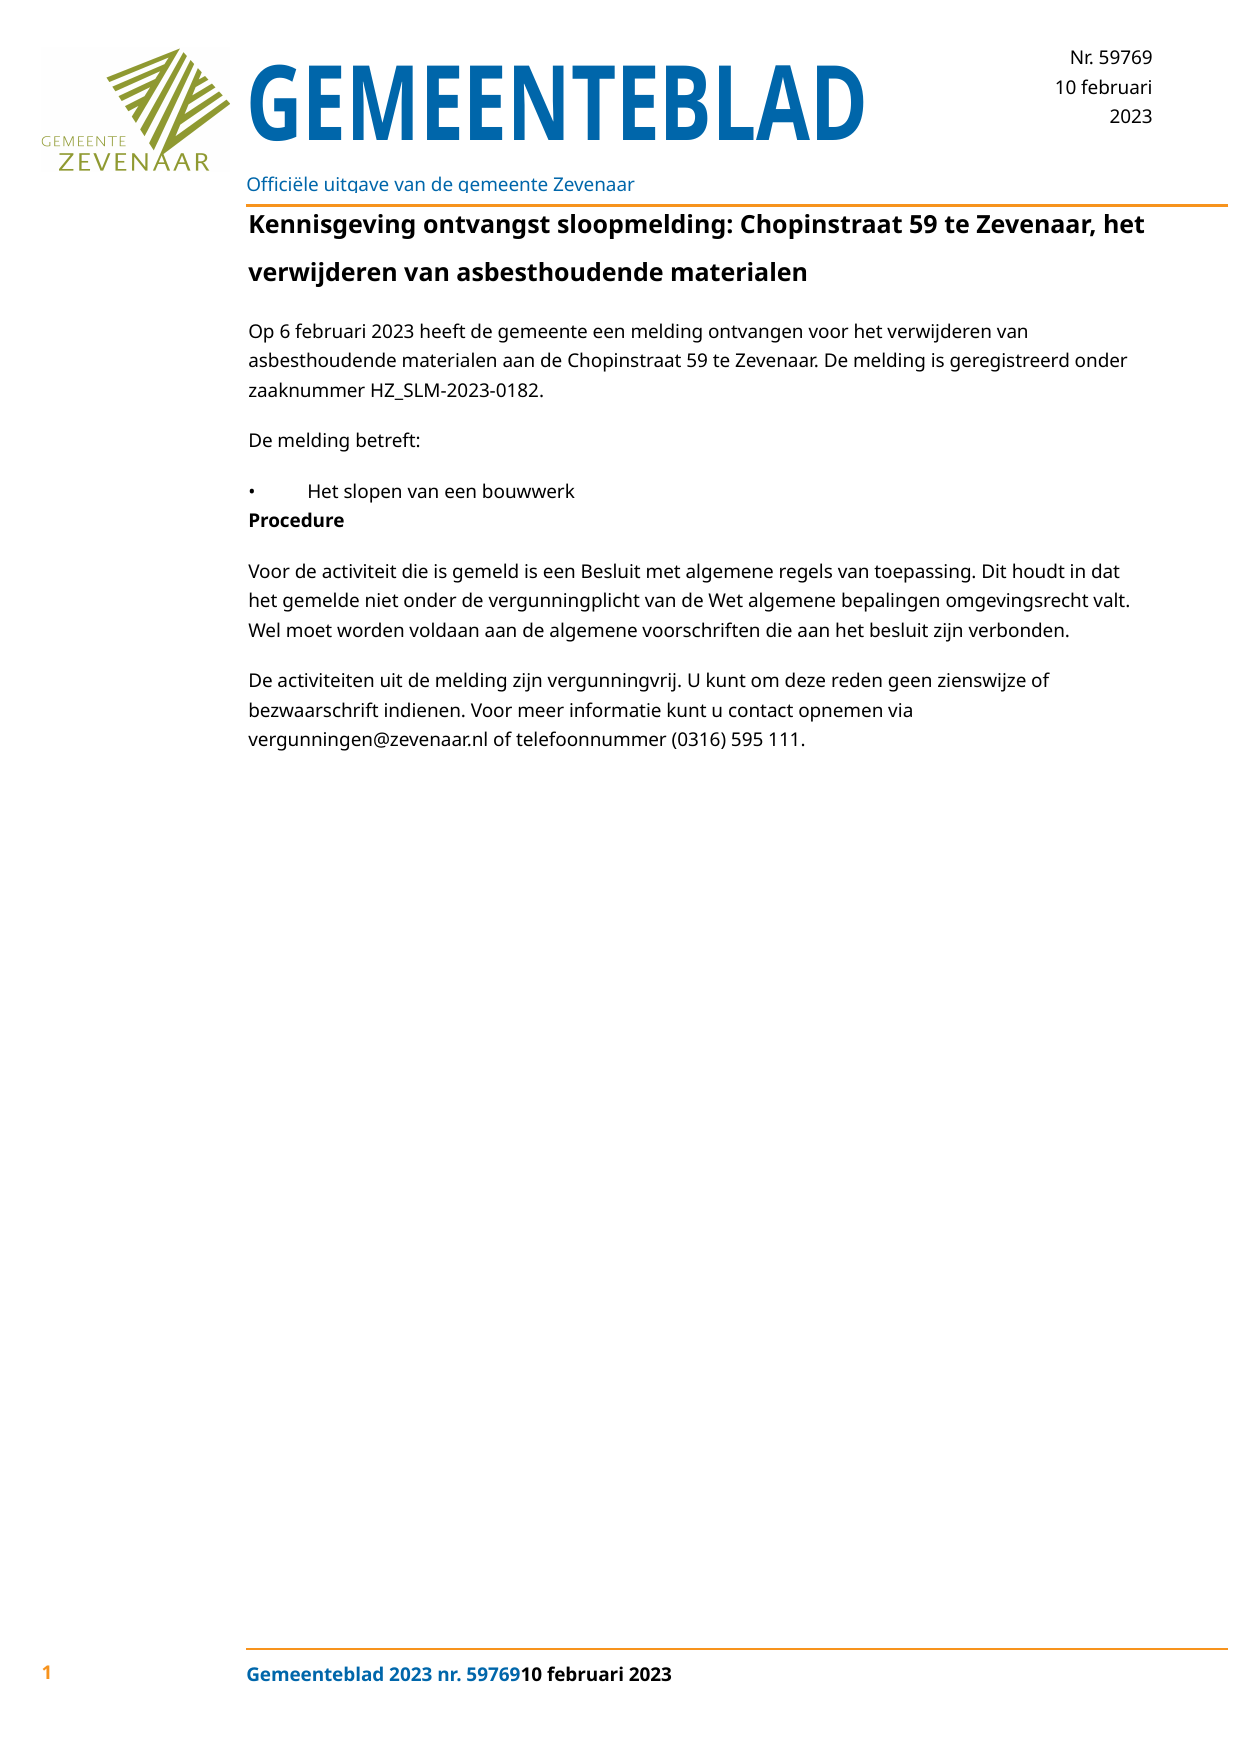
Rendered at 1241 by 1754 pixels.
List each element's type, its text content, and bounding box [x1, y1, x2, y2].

text Kennisgeving ontvangst sloopmelding: Chopinstraat 59 te Zevenaar, het verwijderen van asbesthoudende materialen [248, 207, 1152, 288]
text De melding betreft: [248, 427, 1152, 453]
picture [41, 47, 231, 172]
list Het slopen van een bouwwerk [248, 478, 1152, 504]
text De activiteiten uit de melding zijn vergunningvrij. U kunt om deze reden geen zienswijze of bezwaarschrift indienen. Voor meer informatie kunt u contact opnemen via vergunningen@zevenaar.nl of telefoonnummer (0316) 595 111. [248, 667, 1152, 752]
text Op 6 februari 2023 heeft de gemeente een melding ontvangen voor het verwijderen van asbesthoudende materialen aan de Chopinstraat 59 te Zevenaar. De melding is geregistreerd onder zaaknummer HZ_SLM-2023-0182. [248, 318, 1152, 403]
text Procedure [248, 507, 1152, 533]
text Voor de activiteit die is gemeld is een Besluit met algemene regels van toepassing. Dit houdt in dat het gemelde niet onder de vergunningplicht van de Wet algemene bepalingen omgevingsrecht valt. Wel moet worden voldaan aan de algemene voorschriften die aan het besluit zijn verbonden. [248, 558, 1152, 643]
